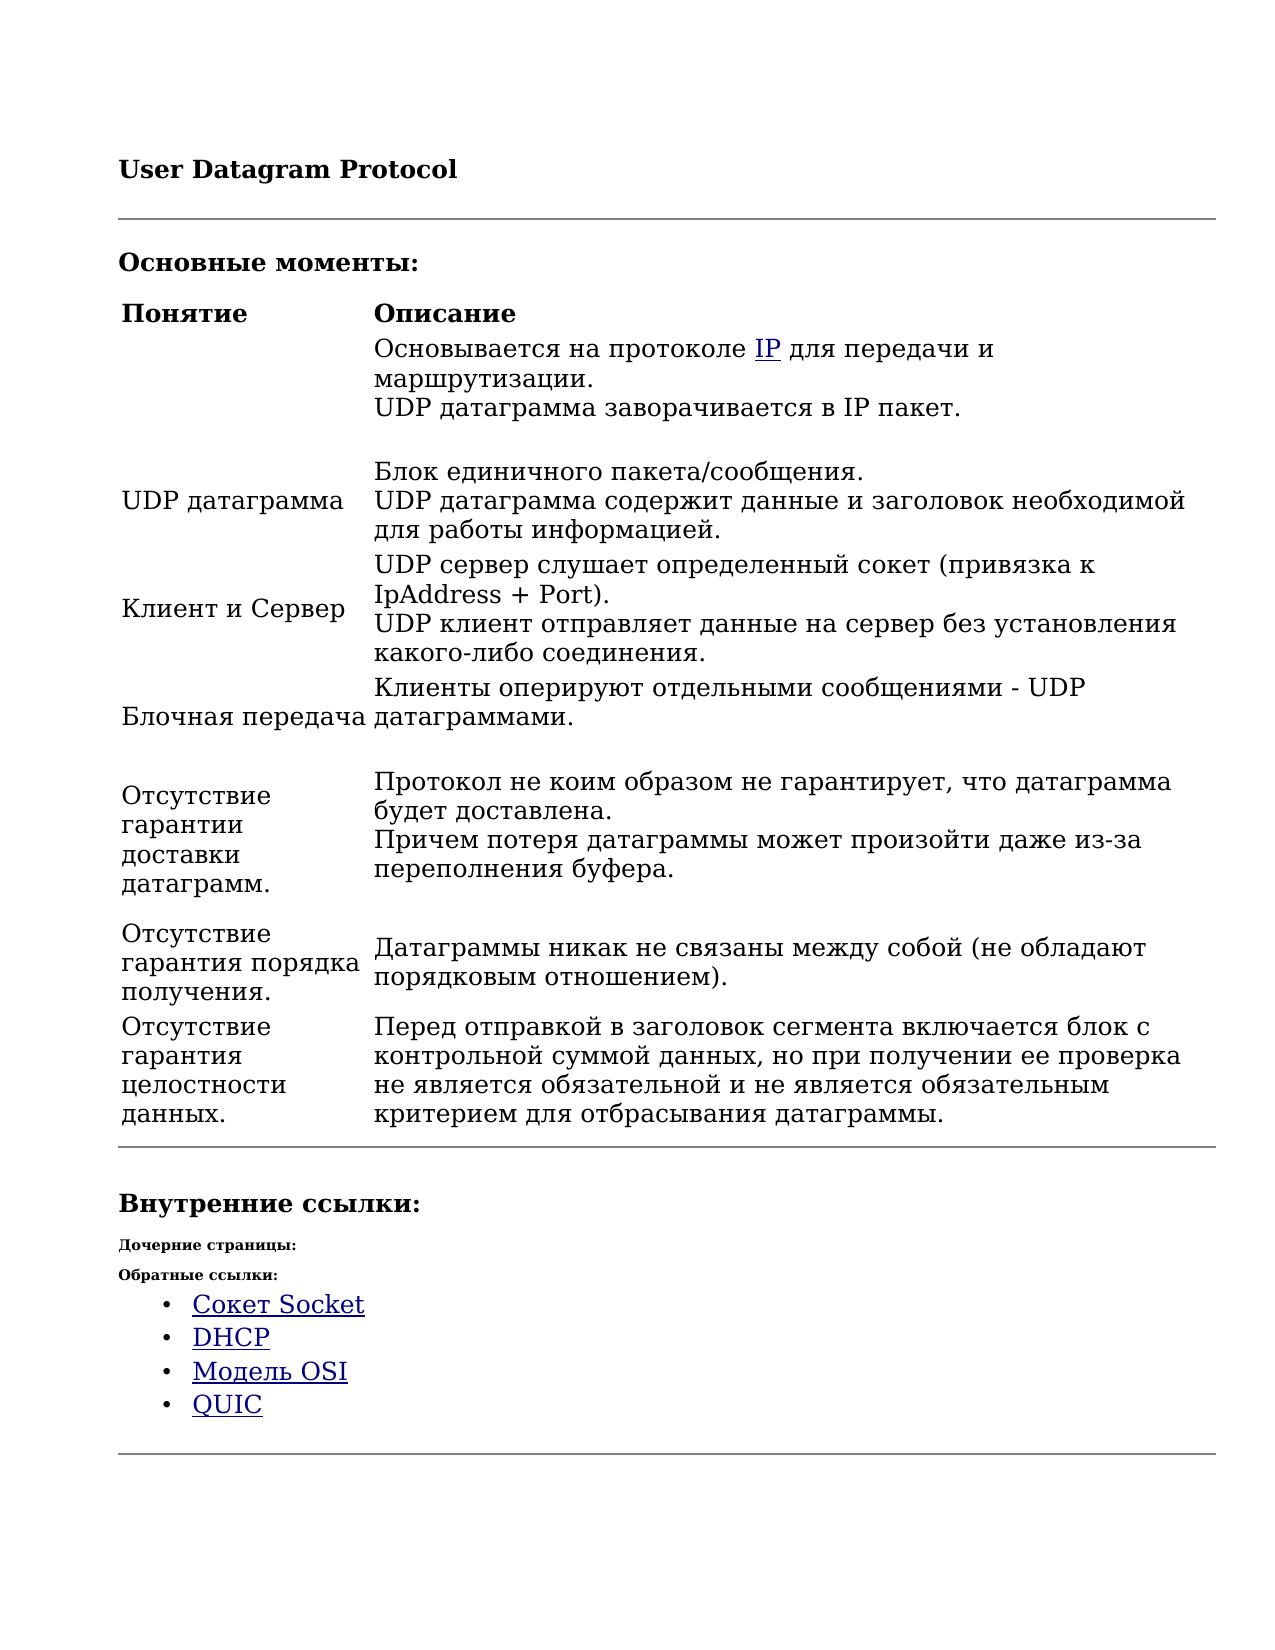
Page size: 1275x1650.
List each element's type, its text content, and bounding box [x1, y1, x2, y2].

table_cell UDP датаграмма [118, 455, 371, 548]
subtitle Обратные ссылки: [118, 1267, 1216, 1284]
subtitle Внутренние ссылки: [118, 1189, 1216, 1218]
table_cell Отсутствие гарантии доставки датаграмм. [118, 764, 371, 916]
table_cell Клиенты оперируют отдельными сообщениями - UDP датаграммами. [371, 670, 1216, 764]
table_header Описание [371, 296, 1216, 332]
table_cell Датаграммы никак не связаны между собой (не обладают порядковым отношением). [371, 916, 1216, 1009]
table_cell Основывается на протоколе IP для передачи и маршрутизации. UDP датаграмма заворачивается в IP пакет. [371, 332, 1216, 454]
text Основные моменты: [118, 248, 1216, 277]
table_cell Блочная передача [118, 670, 371, 764]
subtitle Дочерние страницы: [118, 1237, 1216, 1254]
table_cell Отсутствие гарантия порядка получения. [118, 916, 371, 1009]
table_cell Клиент и Сервер [118, 548, 371, 670]
list Сокет Socket [162, 1290, 1216, 1319]
table_cell [118, 332, 371, 454]
table_cell Протокол не коим образом не гарантирует, что датаграмма будет доставлена. Причем потеря датаграммы может произойти даже из-за переполнения буфера. [371, 764, 1216, 916]
list Модель OSI [162, 1357, 1216, 1386]
text User Datagram Protocol [118, 155, 1216, 185]
table_header Понятие [118, 296, 371, 332]
table_cell Блок единичного пакета/сообщения. UDP датаграмма содержит данные и заголовок необходимой для работы информацией. [371, 455, 1216, 548]
list QUIC [162, 1391, 1216, 1420]
table_cell Перед отправкой в заголовок сегмента включается блок с контрольной суммой данных, но при получении ее проверка не является обязательной и не является обязательным критерием для отбрасывания датаграммы. [371, 1009, 1216, 1132]
table_cell Отсутствие гарантия целостности данных. [118, 1009, 371, 1132]
list DHCP [162, 1323, 1216, 1353]
table_cell UDP сервер слушает определенный сокет (привязка к IpAddress + Port). UDP клиент отправляет данные на сервер без установления какого-либо соединения. [371, 548, 1216, 670]
